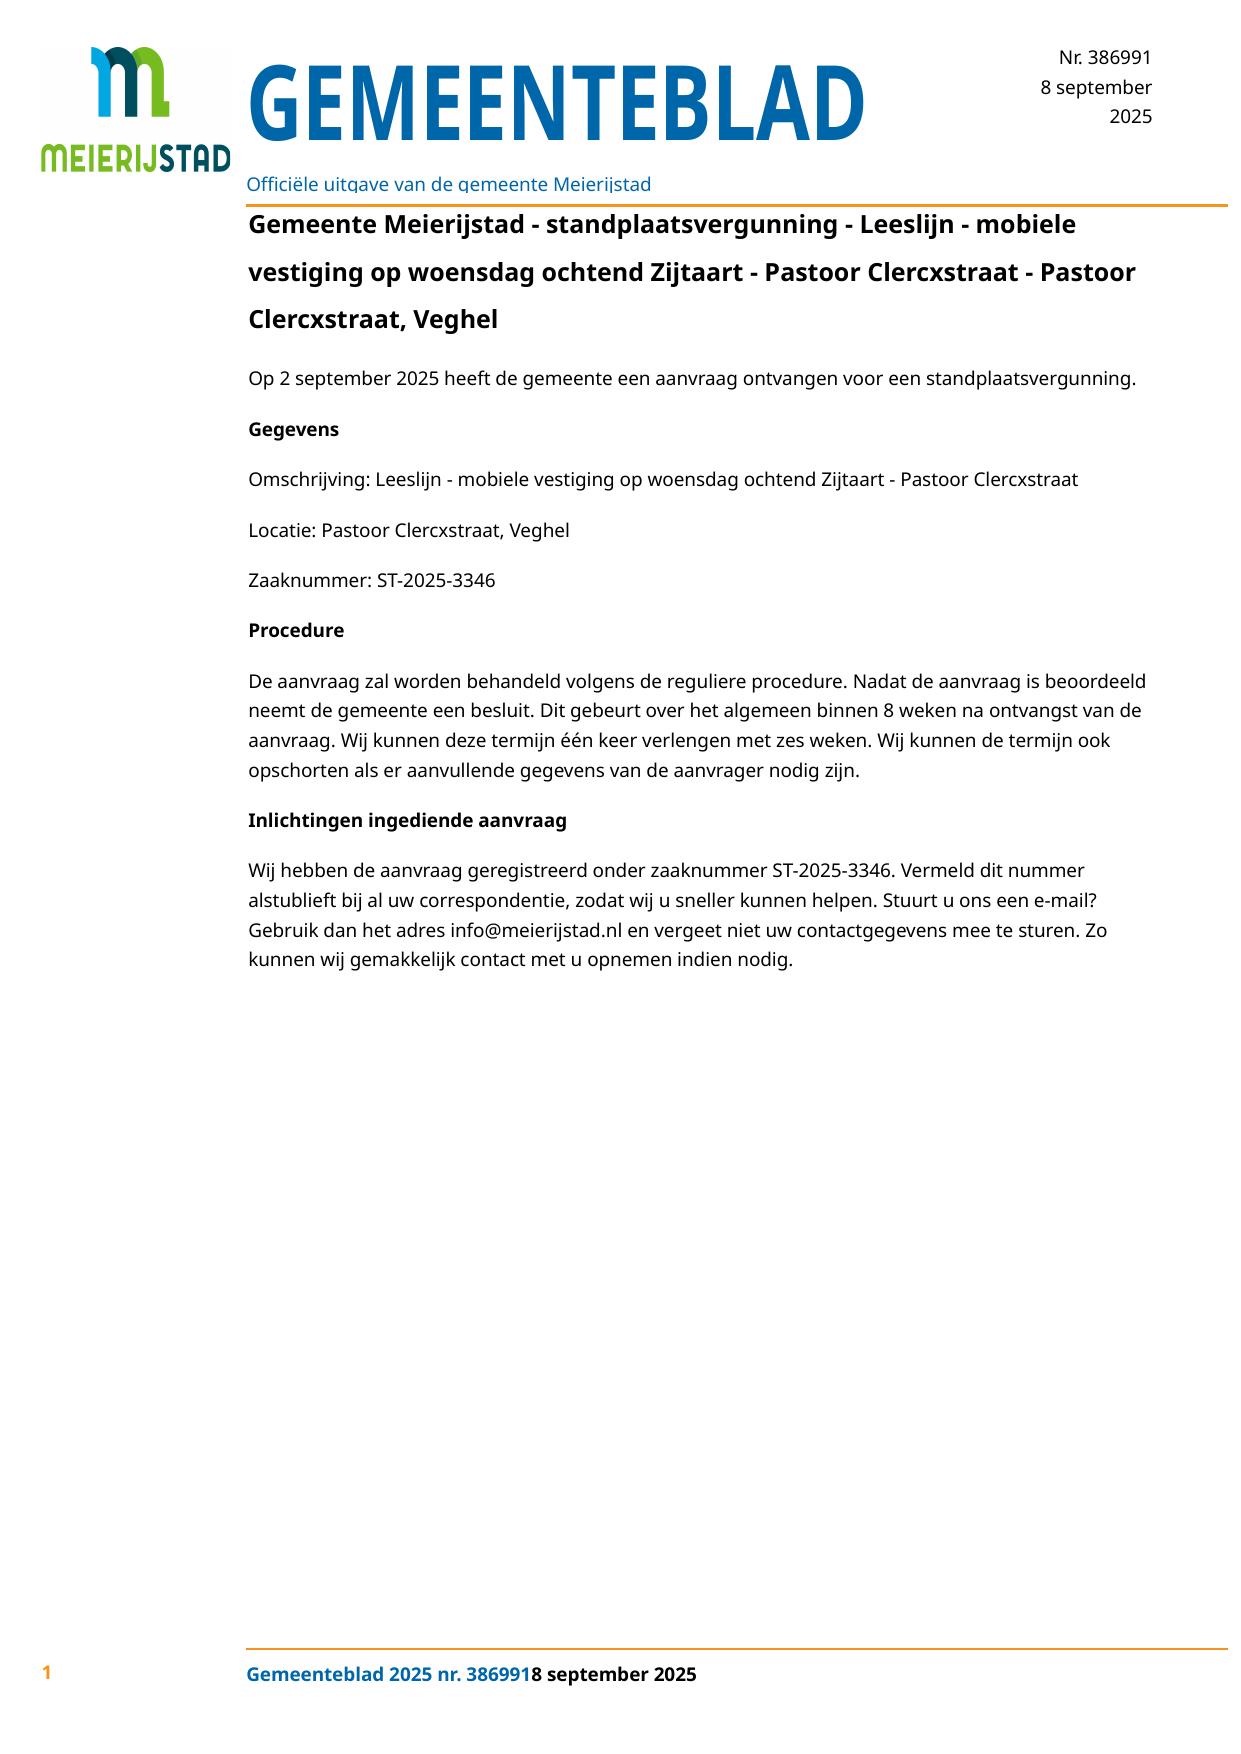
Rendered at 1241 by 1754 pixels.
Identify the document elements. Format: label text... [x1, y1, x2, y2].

text Zaaknummer: ST-2025-3346 [248, 567, 1152, 593]
text Wij hebben de aanvraag geregistreerd onder zaaknummer ST-2025-3346. Vermeld dit nummer alstublieft bij al uw correspondentie, zodat wij u sneller kunnen helpen. Stuurt u ons een e-mail? Gebruik dan het adres info@meierijstad.nl en vergeet niet uw contactgegevens mee te sturen. Zo kunnen wij gemakkelijk contact met u opnemen indien nodig. [248, 858, 1152, 972]
text De aanvraag zal worden behandeld volgens de reguliere procedure. Nadat de aanvraag is beoordeeld neemt de gemeente een besluit. Dit gebeurt over het algemeen binnen 8 weken na ontvangst van de aanvraag. Wij kunnen deze termijn één keer verlengen met zes weken. Wij kunnen de termijn ook opschorten als er aanvullende gegevens van de aanvrager nodig zijn. [248, 668, 1152, 782]
text Gegevens [248, 416, 1152, 442]
text Inlichtingen ingediende aanvraag [248, 807, 1152, 833]
text Locatie: Pastoor Clercxstraat, Veghel [248, 517, 1152, 542]
text Omschrijving: Leeslijn - mobiele vestiging op woensdag ochtend Zijtaart - Pastoor Clercxstraat [248, 466, 1152, 492]
text Procedure [248, 618, 1152, 643]
text Gemeente Meierijstad - standplaatsvergunning - Leeslijn - mobiele vestiging op woensdag ochtend Zijtaart - Pastoor Clercxstraat - Pastoor Clercxstraat, Veghel [248, 207, 1152, 336]
picture [41, 47, 231, 172]
text Op 2 september 2025 heeft de gemeente een aanvraag ontvangen voor een standplaatsvergunning. [248, 366, 1152, 391]
